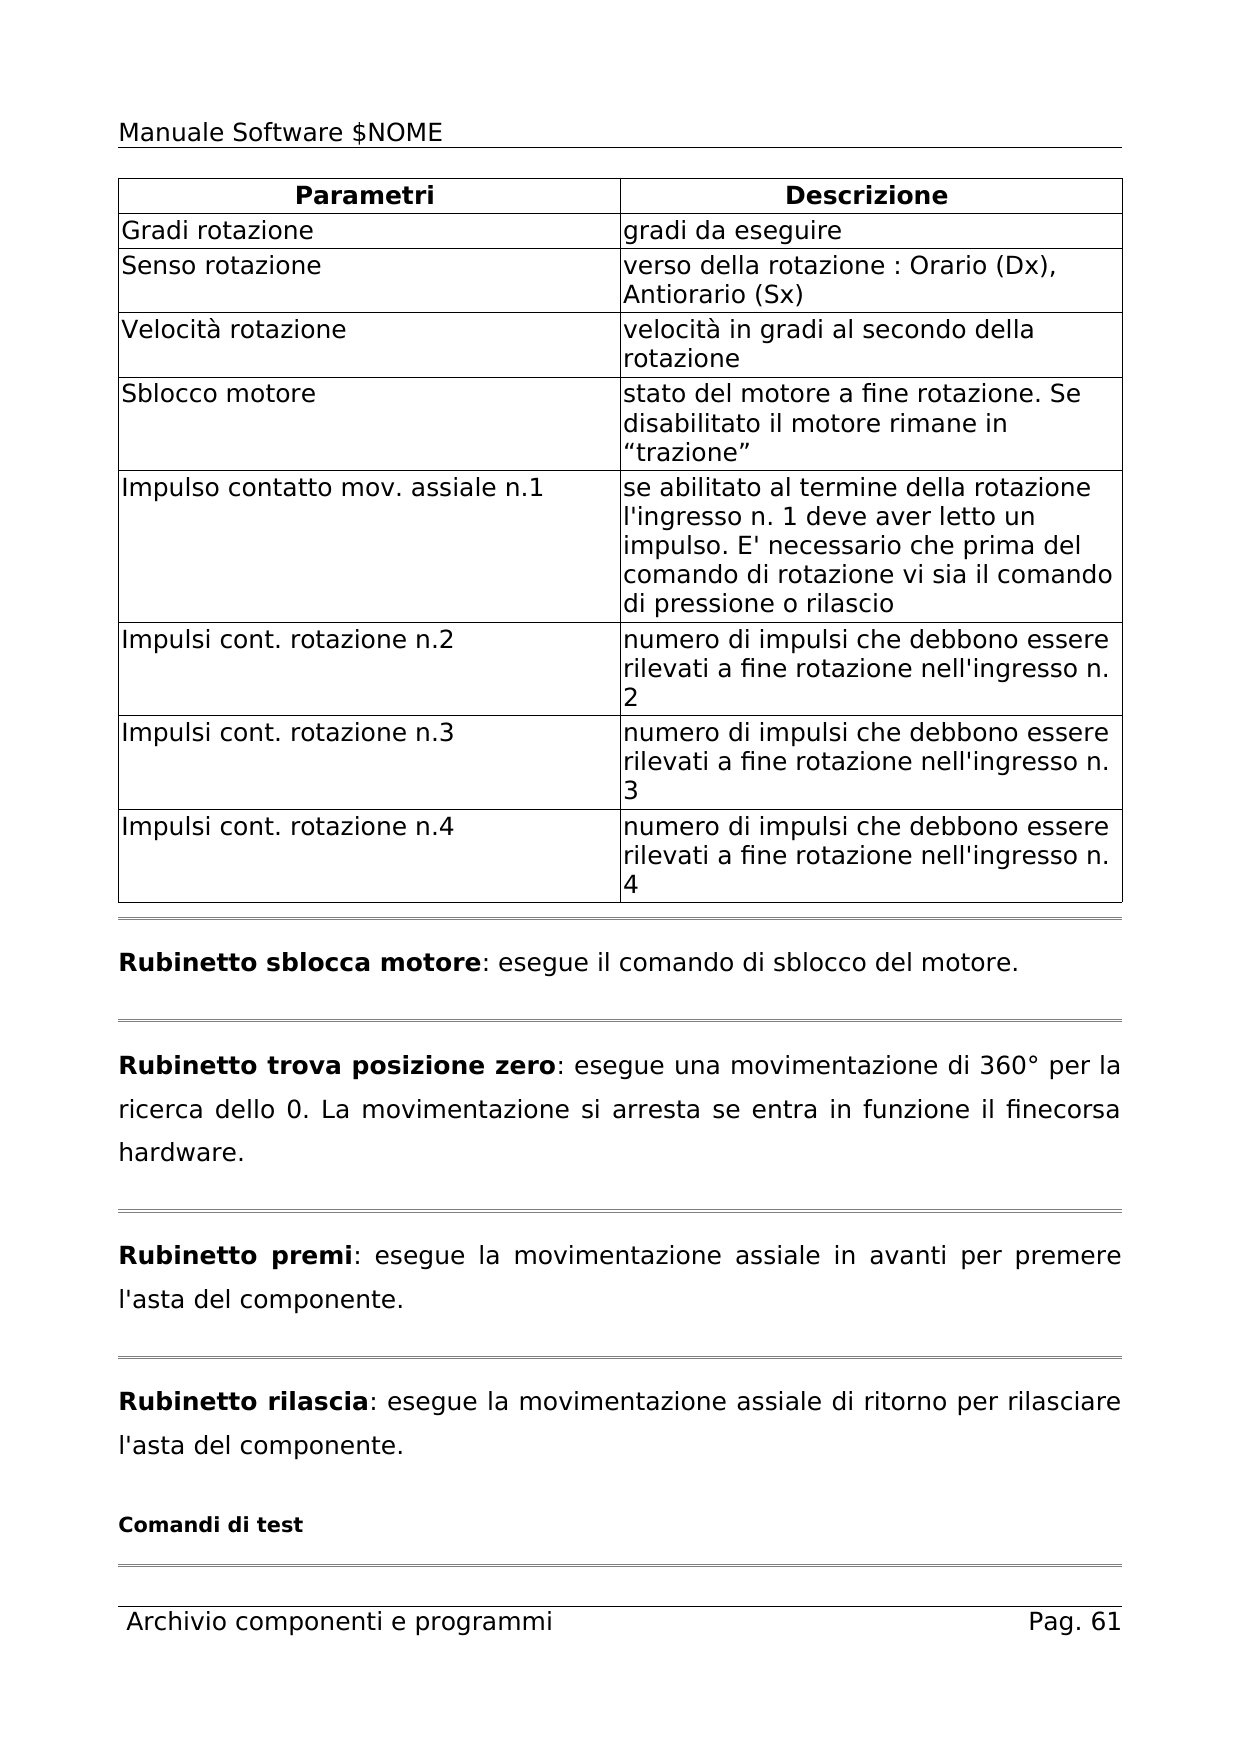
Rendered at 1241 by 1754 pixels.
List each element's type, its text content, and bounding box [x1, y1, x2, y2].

table_header Descrizione [621, 179, 1122, 213]
table_cell stato del motore a fine rotazione. Se disabilitato il motore rimane in “trazione” [621, 378, 1122, 470]
table_cell gradi da eseguire [621, 214, 1122, 248]
text Rubinetto trova posizione zero: esegue una movimentazione di 360° per la ricerca dello 0. La movimentazione si arresta se entra in funzione il finecorsa hardware. [118, 1051, 1122, 1168]
text Rubinetto rilascia: esegue la movimentazione assiale di ritorno per rilasciare l'asta del componente. [118, 1388, 1122, 1461]
table_header Parametri [119, 179, 620, 213]
subtitle Comandi di test [118, 1513, 1122, 1537]
table_cell se abilitato al termine della rotazione l'ingresso n. 1 deve aver letto un impulso. E' necessario che prima del comando di rotazione vi sia il comando di pressione o rilascio [621, 471, 1122, 622]
table_cell Gradi rotazione [119, 214, 620, 248]
table_cell Senso rotazione [119, 249, 620, 312]
text Rubinetto sblocca motore: esegue il comando di sblocco del motore. [118, 948, 1122, 978]
table_cell numero di impulsi che debbono essere rilevati a fine rotazione nell'ingresso n. 4 [621, 810, 1122, 902]
table_cell Impulsi cont. rotazione n.3 [119, 716, 620, 809]
table_cell numero di impulsi che debbono essere rilevati a fine rotazione nell'ingresso n. 2 [621, 623, 1122, 715]
table_cell Velocità rotazione [119, 313, 620, 377]
table_cell Impulsi cont. rotazione n.4 [119, 810, 620, 902]
table_cell Impulsi cont. rotazione n.2 [119, 623, 620, 715]
table_cell verso della rotazione : Orario (Dx), Antiorario (Sx) [621, 249, 1122, 312]
table_cell Impulso contatto mov. assiale n.1 [119, 471, 620, 622]
table_cell numero di impulsi che debbono essere rilevati a fine rotazione nell'ingresso n. 3 [621, 716, 1122, 809]
text Rubinetto premi: esegue la movimentazione assiale in avanti per premere l'asta del componente. [118, 1241, 1122, 1314]
table_cell Sblocco motore [119, 378, 620, 470]
table_cell velocità in gradi al secondo della rotazione [621, 313, 1122, 377]
